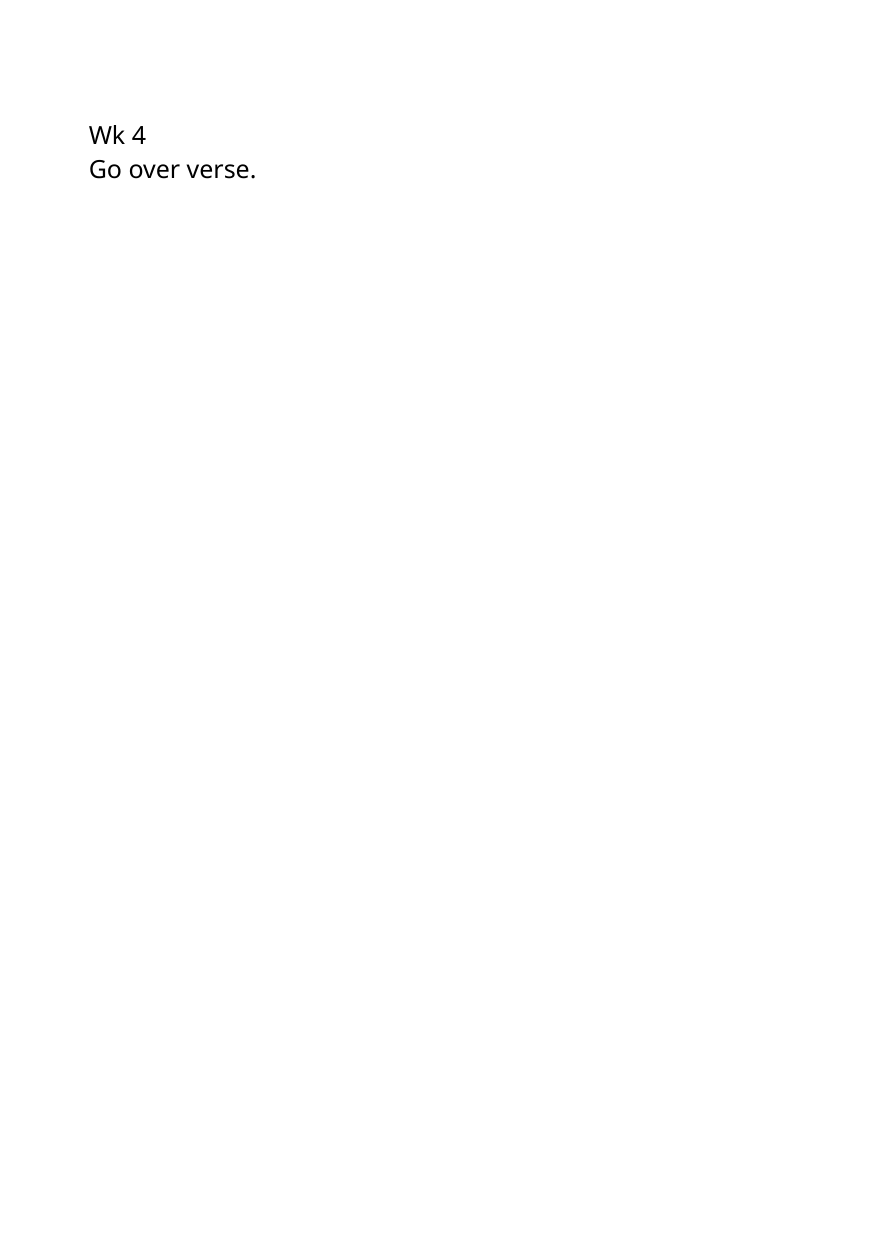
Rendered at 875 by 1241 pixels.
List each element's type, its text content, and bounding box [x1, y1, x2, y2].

text Wk 4 [88, 117, 756, 151]
text Go over verse. [88, 151, 756, 185]
